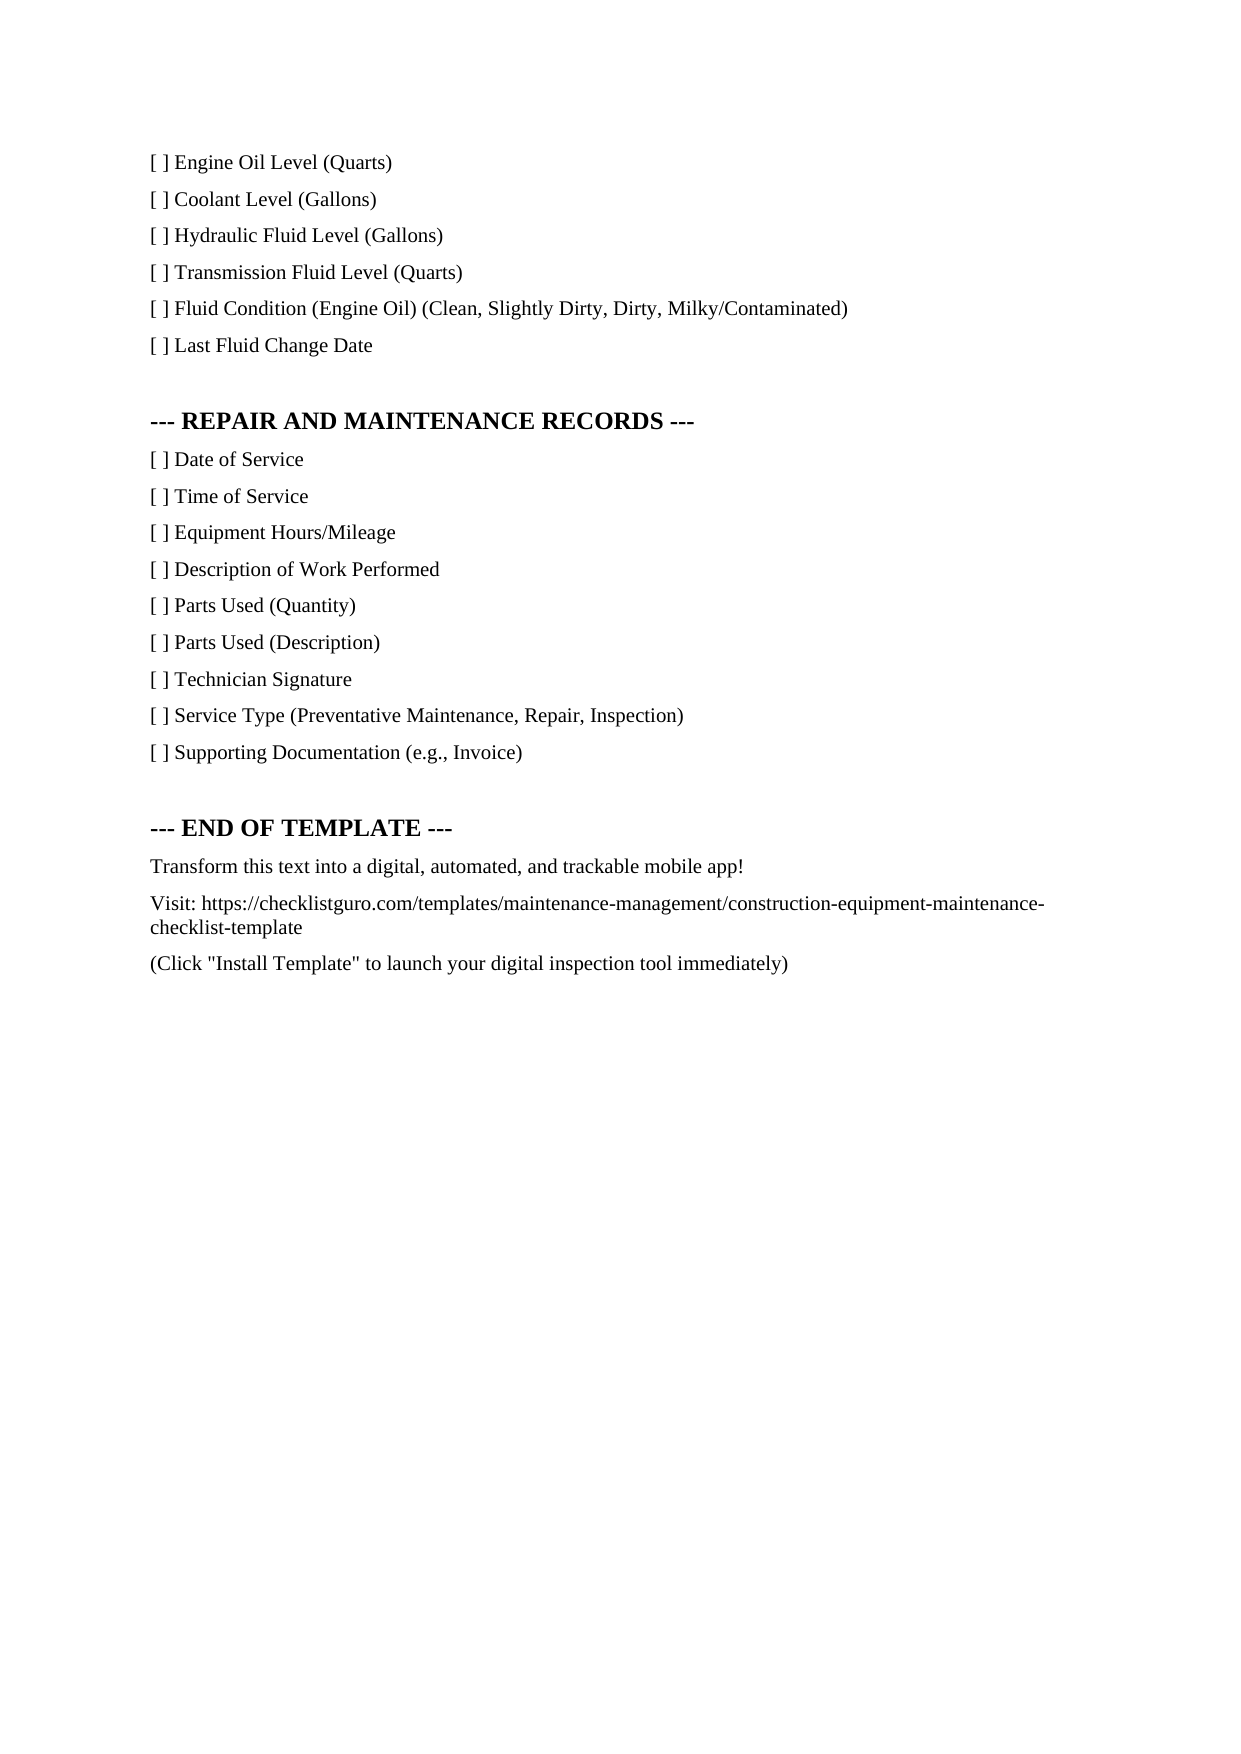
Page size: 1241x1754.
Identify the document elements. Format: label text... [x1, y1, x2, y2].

text Visit: https://checklistguro.com/templates/maintenance-management/construction-equipment-maintenance-checklist-template [150, 891, 1090, 939]
text [ ] Technician Signature [150, 667, 1090, 691]
text [ ] Last Fluid Change Date [150, 333, 1090, 357]
text --- END OF TEMPLATE --- [150, 813, 1090, 842]
text [ ] Equipment Hours/Mileage [150, 520, 1090, 544]
text [ ] Transmission Fluid Level (Quarts) [150, 260, 1090, 284]
text [ ] Service Type (Preventative Maintenance, Repair, Inspection) [150, 703, 1090, 727]
text [ ] Fluid Condition (Engine Oil) (Clean, Slightly Dirty, Dirty, Milky/Contaminated) [150, 296, 1090, 320]
text [ ] Supporting Documentation (e.g., Invoice) [150, 740, 1090, 764]
text [ ] Hydraulic Fluid Level (Gallons) [150, 223, 1090, 247]
text [ ] Coolant Level (Gallons) [150, 187, 1090, 211]
text (Click "Install Template" to launch your digital inspection tool immediately) [150, 951, 1090, 975]
text [ ] Time of Service [150, 484, 1090, 508]
text [ ] Parts Used (Quantity) [150, 593, 1090, 617]
text [ ] Description of Work Performed [150, 557, 1090, 581]
text [ ] Parts Used (Description) [150, 630, 1090, 654]
text [ ] Engine Oil Level (Quarts) [150, 150, 1090, 174]
text --- REPAIR AND MAINTENANCE RECORDS --- [150, 406, 1090, 435]
text [ ] Date of Service [150, 447, 1090, 471]
text Transform this text into a digital, automated, and trackable mobile app! [150, 854, 1090, 878]
